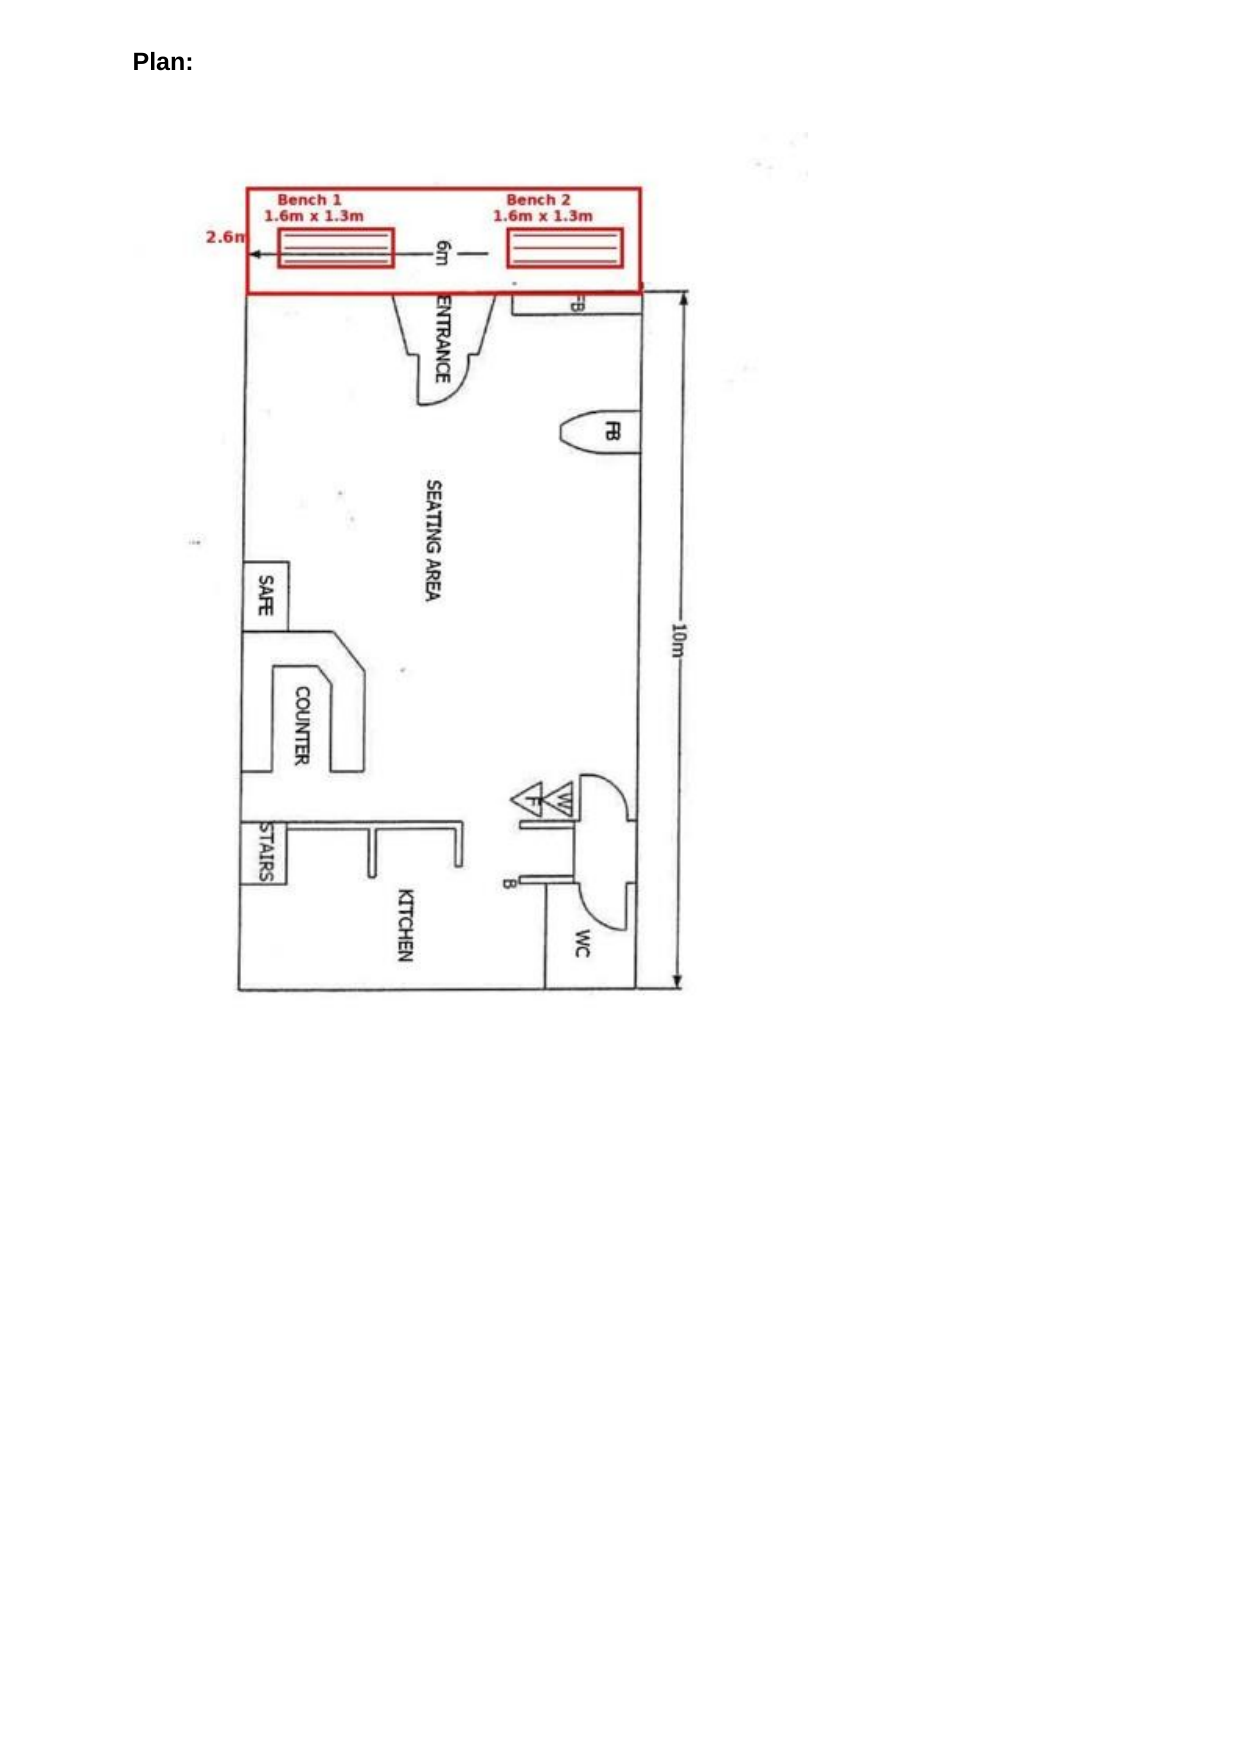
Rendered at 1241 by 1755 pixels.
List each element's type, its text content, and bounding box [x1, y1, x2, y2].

text Plan: [132, 47, 1167, 76]
